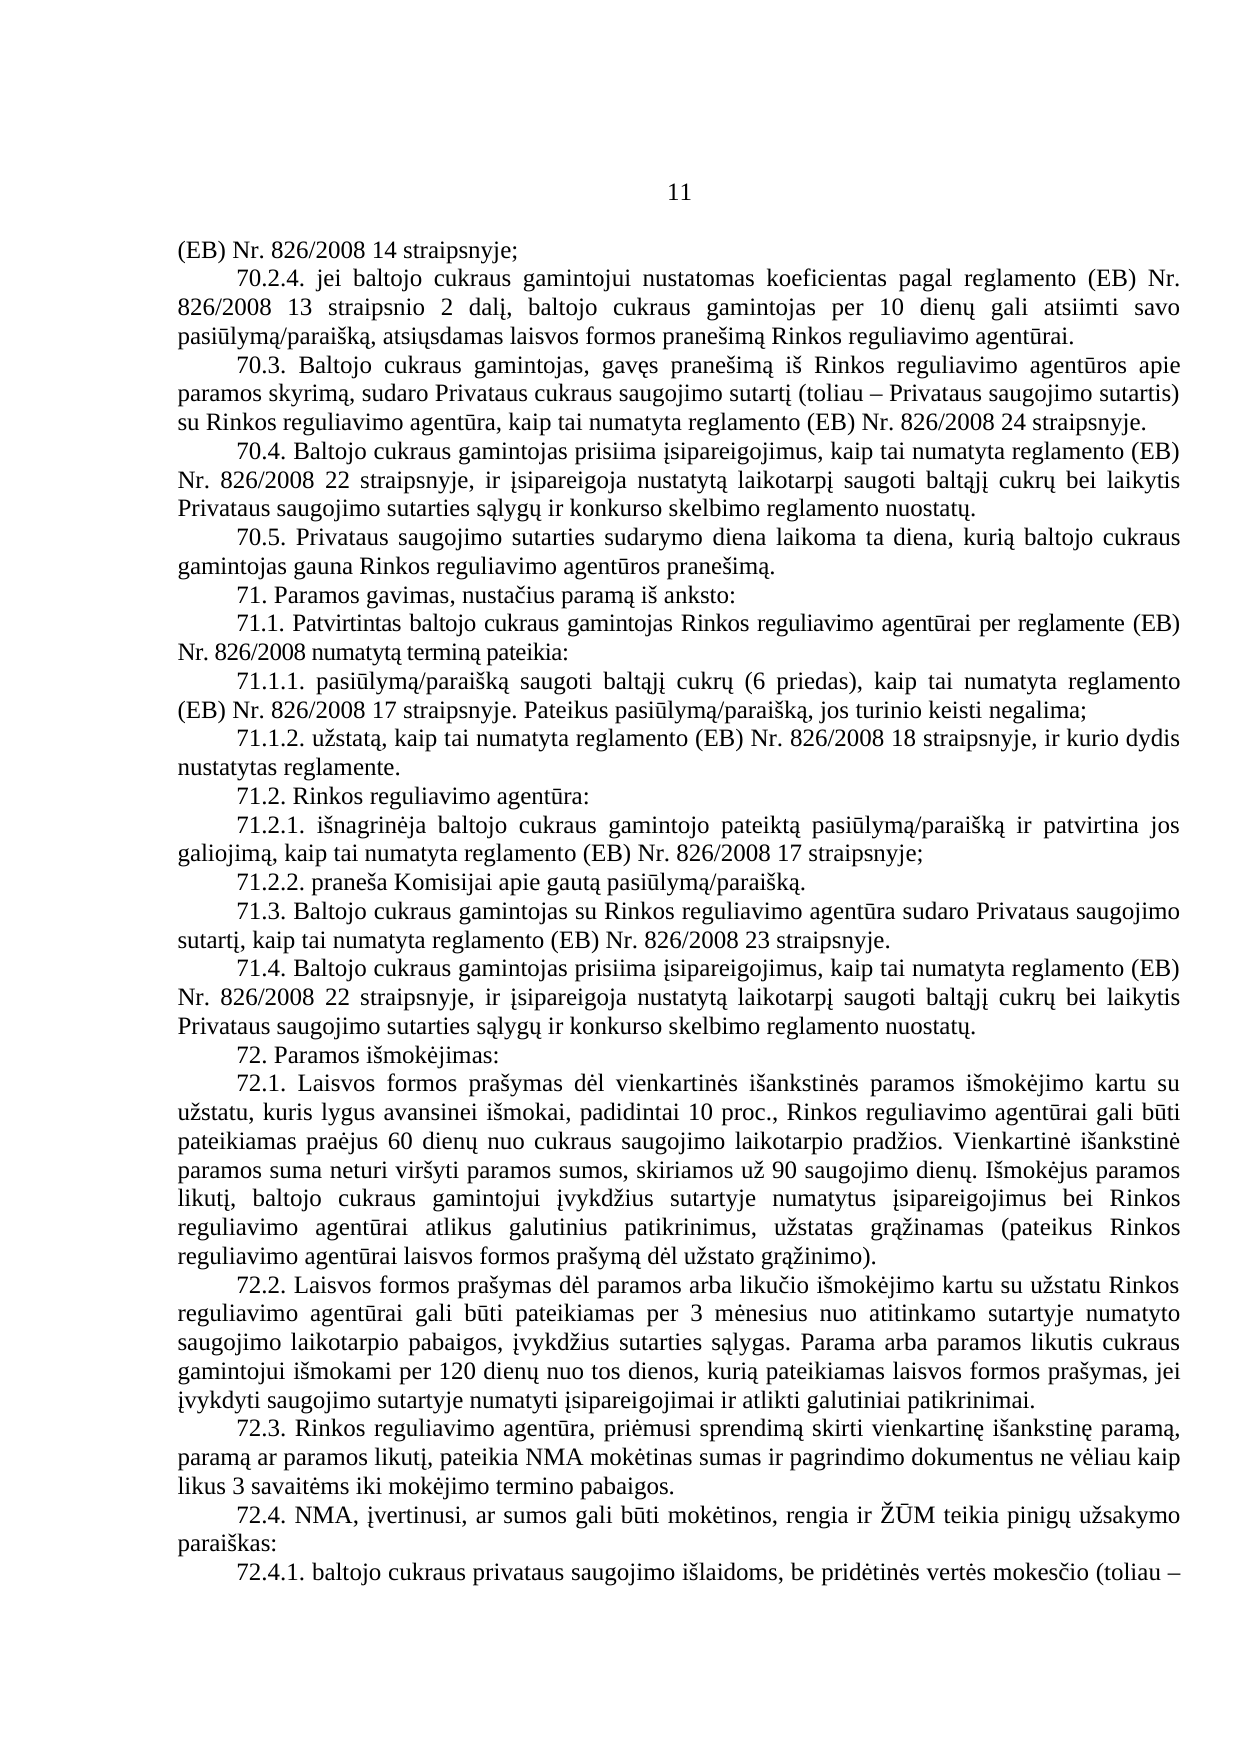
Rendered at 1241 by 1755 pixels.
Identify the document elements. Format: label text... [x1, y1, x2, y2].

text 72.4.1. baltojo cukraus privataus saugojimo išlaidoms, be pridėtinės vertės mokesčio (toliau – [177, 1557, 1181, 1586]
text 71.1. Patvirtintas baltojo cukraus gamintojas Rinkos reguliavimo agentūrai per reglamente (EB) Nr. 826/2008 numatytą terminą pateikia: [177, 608, 1181, 666]
text 71.2.1. išnagrinėja baltojo cukraus gamintojo pateiktą pasiūlymą/paraišką ir patvirtina jos galiojimą, kaip tai numatyta reglamento (EB) Nr. 826/2008 17 straipsnyje; [177, 810, 1181, 867]
text 71.1.2. užstatą, kaip tai numatyta reglamento (EB) Nr. 826/2008 18 straipsnyje, ir kurio dydis nustatytas reglamente. [177, 723, 1181, 781]
text 72.3. Rinkos reguliavimo agentūra, priėmusi sprendimą skirti vienkartinę išankstinę paramą, paramą ar paramos likutį, pateikia NMA mokėtinas sumas ir pagrindimo dokumentus ne vėliau kaip likus 3 savaitėms iki mokėjimo termino pabaigos. [177, 1413, 1181, 1500]
text 70.5. Privataus saugojimo sutarties sudarymo diena laikoma ta diena, kurią baltojo cukraus gamintojas gauna Rinkos reguliavimo agentūros pranešimą. [177, 522, 1181, 580]
text 70.4. Baltojo cukraus gamintojas prisiima įsipareigojimus, kaip tai numatyta reglamento (EB) Nr. 826/2008 22 straipsnyje, ir įsipareigoja nustatytą laikotarpį saugoti baltąjį cukrų bei laikytis Privataus saugojimo sutarties sąlygų ir konkurso skelbimo reglamento nuostatų. [177, 436, 1181, 522]
text 71.3. Baltojo cukraus gamintojas su Rinkos reguliavimo agentūra sudaro Privataus saugojimo sutartį, kaip tai numatyta reglamento (EB) Nr. 826/2008 23 straipsnyje. [177, 896, 1181, 953]
text 72.4. NMA, įvertinusi, ar sumos gali būti mokėtinos, rengia ir ŽŪM teikia pinigų užsakymo paraiškas: [177, 1500, 1181, 1557]
text 71.2.2. praneša Komisijai apie gautą pasiūlymą/paraišką. [177, 867, 1181, 896]
text 72.2. Laisvos formos prašymas dėl paramos arba likučio išmokėjimo kartu su užstatu Rinkos reguliavimo agentūrai gali būti pateikiamas per 3 mėnesius nuo atitinkamo sutartyje numatyto saugojimo laikotarpio pabaigos, įvykdžius sutarties sąlygas. Parama arba paramos likutis cukraus gamintojui išmokami per 120 dienų nuo tos dienos, kurią pateikiamas laisvos formos prašymas, jei įvykdyti saugojimo sutartyje numatyti įsipareigojimai ir atlikti galutiniai patikrinimai. [177, 1270, 1181, 1413]
text 71.1.1. pasiūlymą/paraišką saugoti baltąjį cukrų (6 priedas), kaip tai numatyta reglamento (EB) Nr. 826/2008 17 straipsnyje. Pateikus pasiūlymą/paraišką, jos turinio keisti negalima; [177, 666, 1181, 723]
text 71.4. Baltojo cukraus gamintojas prisiima įsipareigojimus, kaip tai numatyta reglamento (EB) Nr. 826/2008 22 straipsnyje, ir įsipareigoja nustatytą laikotarpį saugoti baltąjį cukrų bei laikytis Privataus saugojimo sutarties sąlygų ir konkurso skelbimo reglamento nuostatų. [177, 953, 1181, 1040]
text 72. Paramos išmokėjimas: [177, 1040, 1181, 1068]
text 70.2.4. jei baltojo cukraus gamintojui nustatomas koeficientas pagal reglamento (EB) Nr. 826/2008 13 straipsnio 2 dalį, baltojo cukraus gamintojas per 10 dienų gali atsiimti savo pasiūlymą/paraišką, atsiųsdamas laisvos formos pranešimą Rinkos reguliavimo agentūrai. [177, 263, 1181, 350]
text (EB) Nr. 826/2008 14 straipsnyje; [177, 235, 1181, 263]
text 70.3. Baltojo cukraus gamintojas, gavęs pranešimą iš Rinkos reguliavimo agentūros apie paramos skyrimą, sudaro Privataus cukraus saugojimo sutartį (toliau – Privataus saugojimo sutartis) su Rinkos reguliavimo agentūra, kaip tai numatyta reglamento (EB) Nr. 826/2008 24 straipsnyje. [177, 350, 1181, 436]
text 71. Paramos gavimas, nustačius paramą iš anksto: [177, 580, 1181, 608]
text 71.2. Rinkos reguliavimo agentūra: [177, 781, 1181, 810]
text 72.1. Laisvos formos prašymas dėl vienkartinės išankstinės paramos išmokėjimo kartu su užstatu, kuris lygus avansinei išmokai, padidintai 10 proc., Rinkos reguliavimo agentūrai gali būti pateikiamas praėjus 60 dienų nuo cukraus saugojimo laikotarpio pradžios. Vienkartinė išankstinė paramos suma neturi viršyti paramos sumos, skiriamos už 90 saugojimo dienų. Išmokėjus paramos likutį, baltojo cukraus gamintojui įvykdžius sutartyje numatytus įsipareigojimus bei Rinkos reguliavimo agentūrai atlikus galutinius patikrinimus, užstatas grąžinamas (pateikus Rinkos reguliavimo agentūrai laisvos formos prašymą dėl užstato grąžinimo). [177, 1068, 1181, 1270]
